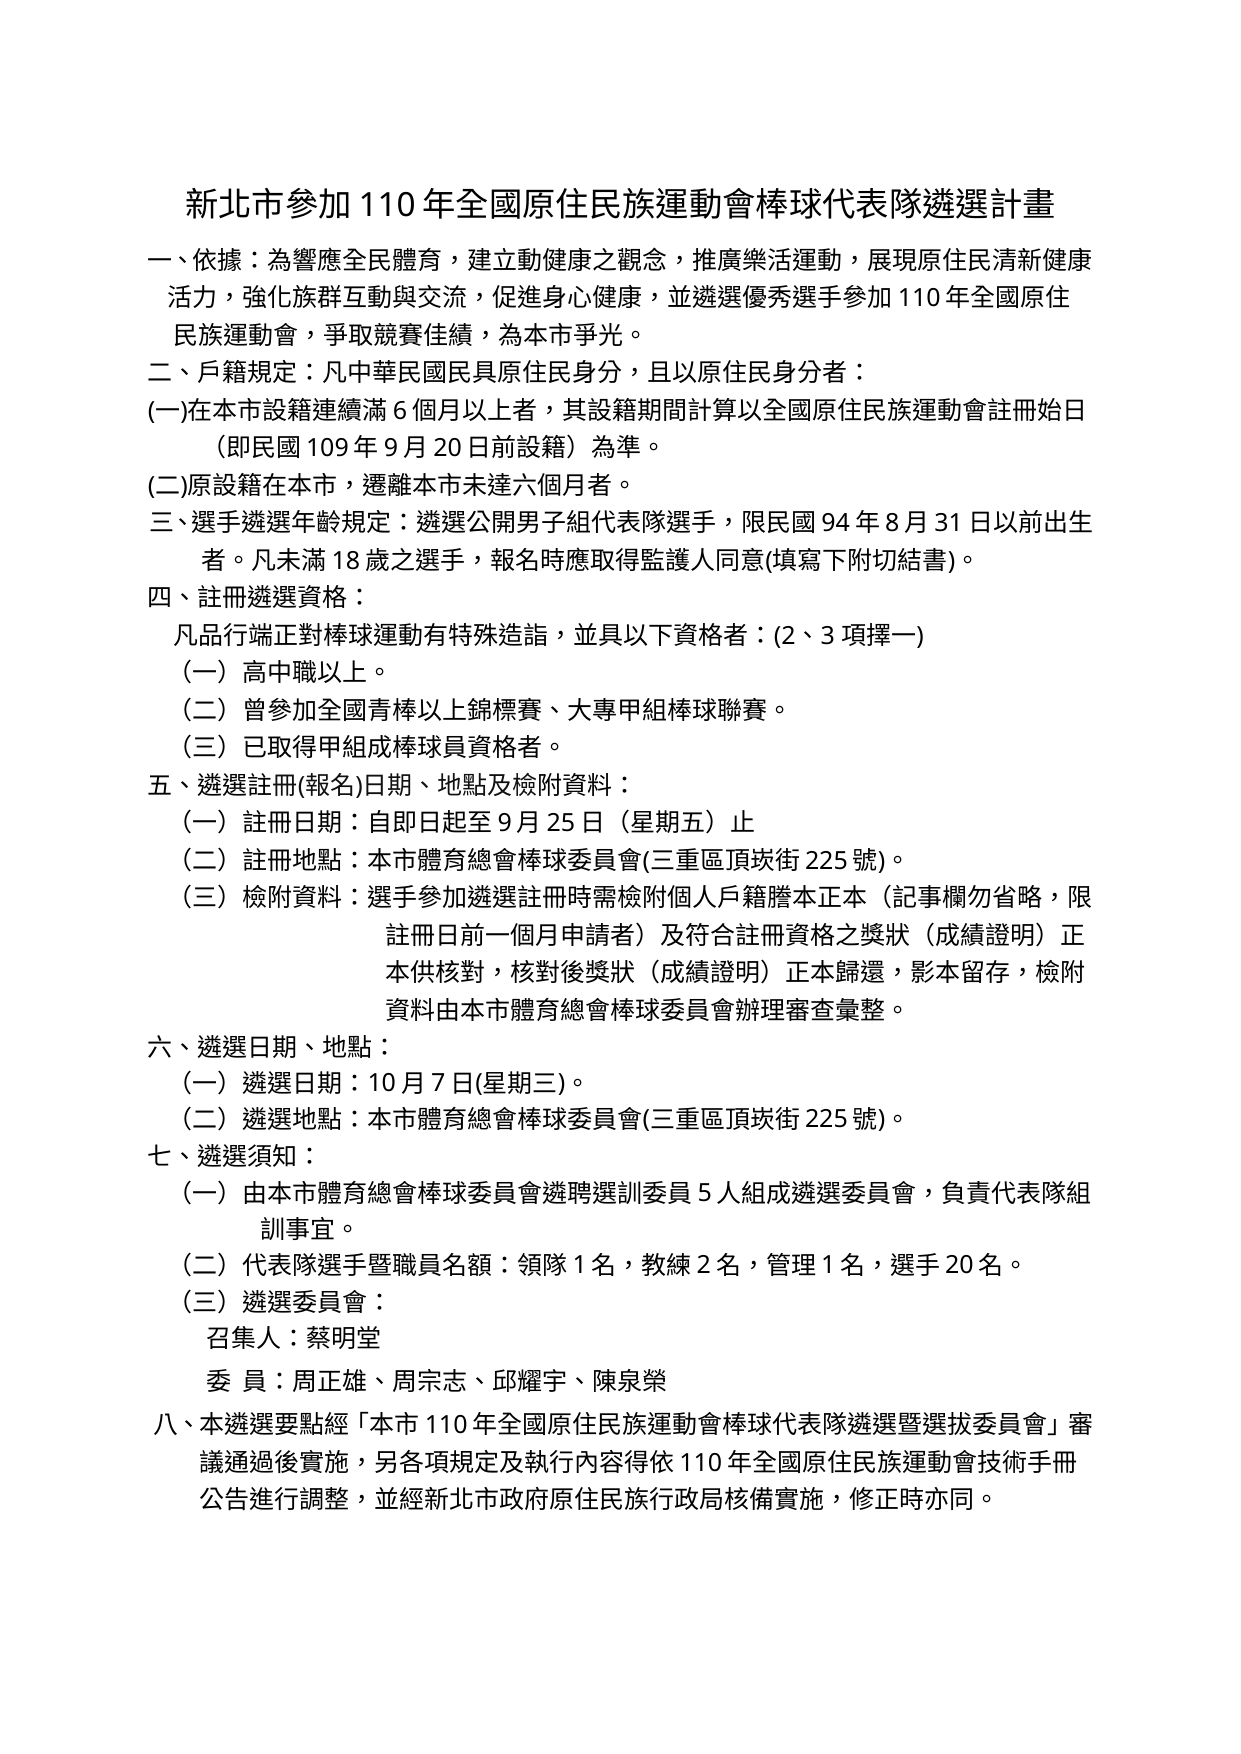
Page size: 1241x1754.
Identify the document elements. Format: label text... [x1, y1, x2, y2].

text 六、遴選日期、地點： [148, 1027, 1093, 1063]
text 委 員：周正雄、周宗志、邱耀宇、陳泉榮 [148, 1361, 1093, 1399]
text 一、依據：為響應全民體育，建立動健康之觀念，推廣樂活運動，展現原住民清新健康 [148, 239, 1093, 277]
text (二)原設籍在本市，遷離本市未達六個月者。 [148, 464, 1093, 502]
text (一)在本市設籍連續滿6個月以上者，其設籍期間計算以全國原住民族運動會註冊始日（即民國109年9月20日前設籍）為準。 [148, 389, 1093, 464]
text （三）已取得甲組成棒球員資格者。 [148, 727, 1093, 764]
text （三）遴選委員會： [148, 1282, 1093, 1318]
text （一）註冊日期：自即日起至9月25日（星期五）止 [148, 802, 1093, 839]
text 四、註冊遴選資格： [148, 577, 1093, 614]
text 五、遴選註冊(報名)日期、地點及檢附資料： [148, 764, 1093, 802]
text （二）曾參加全國青棒以上錦標賽、大專甲組棒球聯賽。 [148, 689, 1093, 727]
text （三）檢附資料：選手參加遴選註冊時需檢附個人戶籍謄本正本（記事欄勿省略，限註冊日前一個月申請者）及符合註冊資格之獎狀（成績證明）正本供核對，核對後獎狀（成績證明）正本歸還，影本留存，檢附資料由本市體育總會棒球委員會辦理審查彙整。 [148, 877, 1093, 1027]
text 召集人：蔡明堂 [148, 1318, 1093, 1356]
text （二）代表隊選手暨職員名額：領隊1名，教練2名，管理1名，選手20名。 [148, 1246, 1093, 1282]
text 活力，強化族群互動與交流，促進身心健康，並遴選優秀選手參加110年全國原住 [142, 277, 1093, 314]
text 民族運動會，爭取競賽佳績，為本市爭光。 [148, 314, 1093, 352]
text （一）由本市體育總會棒球委員會遴聘選訓委員5人組成遴選委員會，負責代表隊組訓事宜。 [148, 1173, 1093, 1246]
text （一）遴選日期：10月7日(星期三)。 [148, 1063, 1093, 1099]
text （一）高中職以上。 [148, 652, 1093, 689]
text 新北市參加110年全國原住民族運動會棒球代表隊遴選計畫 [148, 164, 1093, 239]
text 二、戶籍規定：凡中華民國民具原住民身分，且以原住民身分者： [148, 352, 1093, 389]
text 八、本遴選要點經「本市110年全國原住民族運動會棒球代表隊遴選暨選拔委員會」審議通過後實施，另各項規定及執行內容得依110年全國原住民族運動會技術手冊公告進行調整，並經新北市政府原住民族行政局核備實施，修正時亦同。 [154, 1404, 1093, 1517]
text 三、選手遴選年齡規定：遴選公開男子組代表隊選手，限民國94年8月31日以前出生者。凡未滿18歲之選手，報名時應取得監護人同意(填寫下附切結書)。 [149, 502, 1093, 577]
text （二）遴選地點：本市體育總會棒球委員會(三重區頂崁街225號)。 [148, 1099, 1093, 1136]
text （二）註冊地點：本市體育總會棒球委員會(三重區頂崁街225號)。 [148, 839, 1093, 877]
text 凡品行端正對棒球運動有特殊造詣，並具以下資格者：(2、3 項擇一) [148, 614, 1093, 652]
text 七、遴選須知： [148, 1136, 1093, 1173]
